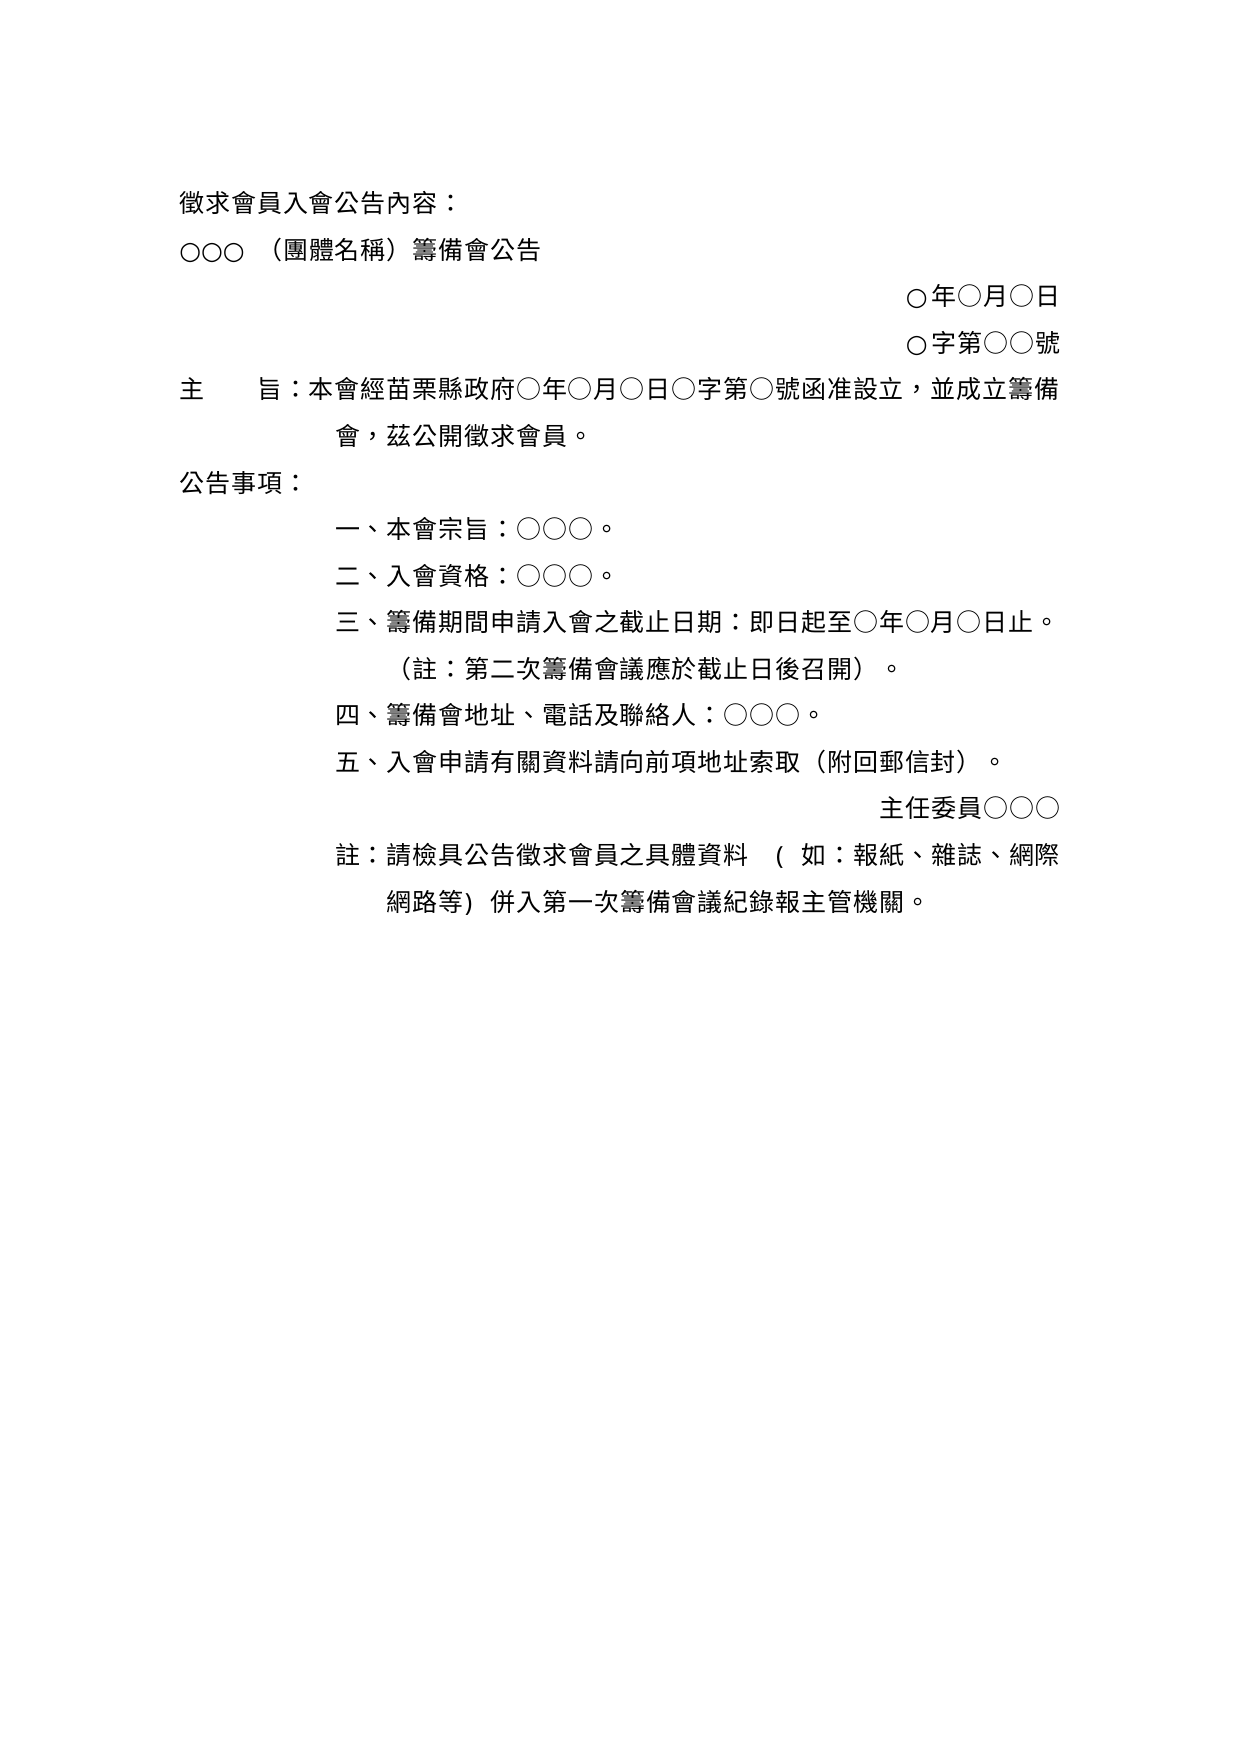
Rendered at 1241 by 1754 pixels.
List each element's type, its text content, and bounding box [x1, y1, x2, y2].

text 五、入會申請有關資料請向前項地址索取（附回郵信封）。 [309, 737, 1061, 784]
text 二、入會資格：○○○。 [309, 551, 1061, 598]
text 公告事項： [179, 458, 1061, 504]
text 四、籌備會地址、電話及聯絡人：○○○。 [309, 691, 1061, 737]
text 主任委員○○○ [179, 784, 1061, 830]
text ○字第○○號 [179, 318, 1061, 365]
text ○年○月○日 [179, 272, 1061, 318]
text 徵求會員入會公告內容： [179, 178, 1061, 225]
text 主 旨：本會經苗栗縣政府○年○月○日○字第○號函准設立，並成立籌備會，茲公開徵求會員。 [179, 365, 1061, 458]
text ○○○（團體名稱）籌備會公告 [179, 225, 1061, 272]
text 三、籌備期間申請入會之截止日期：即日起至○年○月○日止。（註：第二次籌備會議應於截止日後召開）。 [309, 598, 1061, 691]
text 註：請檢具公告徵求會員之具體資料 (如：報紙、雜誌、網際網路等)併入第一次籌備會議紀錄報主管機關。 [309, 830, 1061, 923]
text 一、本會宗旨：○○○。 [309, 504, 1061, 551]
